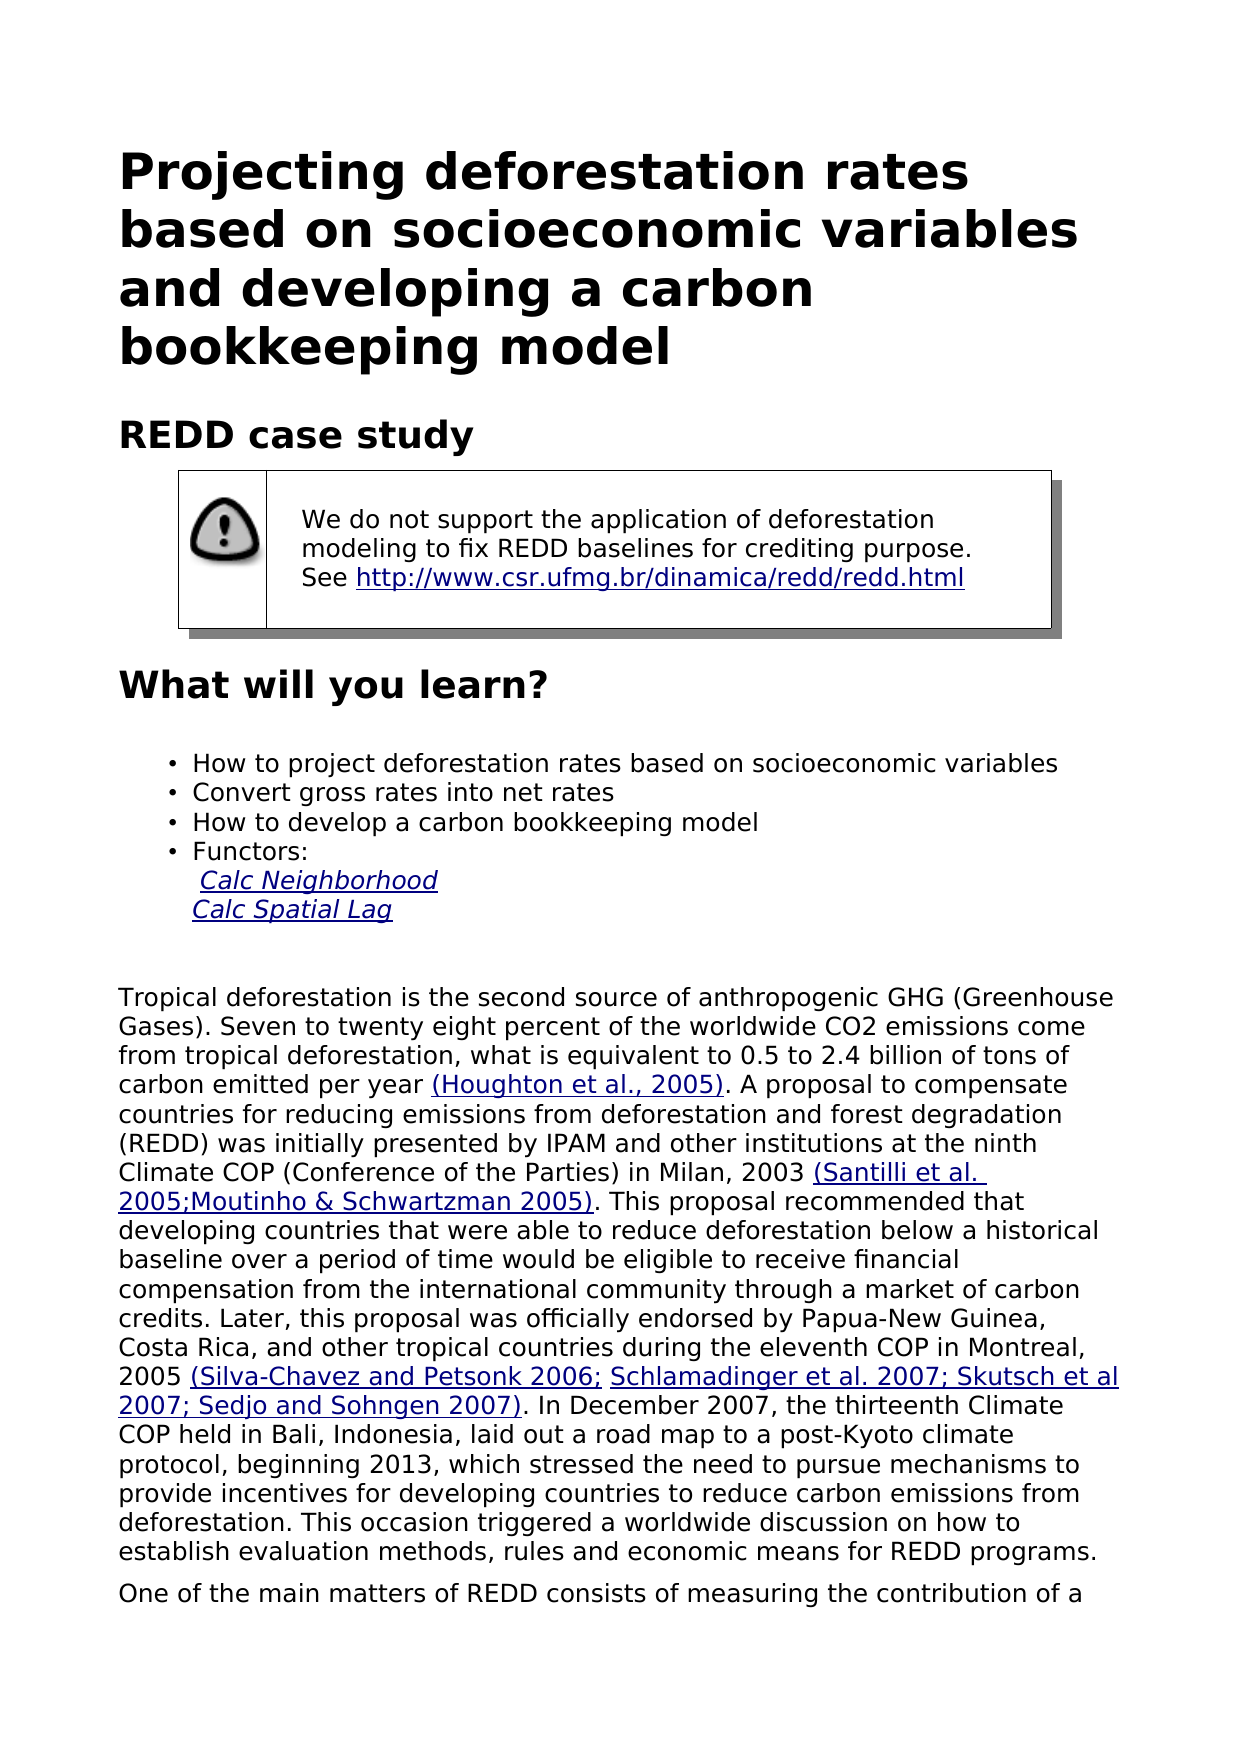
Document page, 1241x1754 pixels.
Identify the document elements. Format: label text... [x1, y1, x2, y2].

list How to develop a carbon bookkeeping model [177, 808, 1122, 837]
text Tropical deforestation is the second source of anthropogenic GHG (Greenhouse Gases). Seven to twenty eight percent of the worldwide CO2 emissions come from tropical deforestation, what is equivalent to 0.5 to 2.4 billion of tons of carbon emitted per year (Houghton et al., 2005). A proposal to compensate countries for reducing emissions from deforestation and forest degradation (REDD) was initially presented by IPAM and other institutions at the ninth Climate COP (Conference of the Parties) in Milan, 2003 (Santilli et al. 2005;Moutinho & Schwartzman 2005). This proposal recommended that developing countries that were able to reduce deforestation below a historical baseline over a period of time would be eligible to receive financial compensation from the international community through a market of carbon credits. Later, this proposal was officially endorsed by Papua-New Guinea, Costa Rica, and other tropical countries during the eleventh COP in Montreal, 2005 (Silva-Chavez and Petsonk 2006; Schlamadinger et al. 2007; Skutsch et al 2007; Sedjo and Sohngen 2007). In December 2007, the thirteenth Climate COP held in Bali, Indonesia, laid out a road map to a post-Kyoto climate protocol, beginning 2013, which stressed the need to pursue mechanisms to provide incentives for developing countries to reduce carbon emissions from deforestation. This occasion triggered a worldwide discussion on how to establish evaluation methods, rules and economic means for REDD programs. [118, 983, 1122, 1566]
list How to project deforestation rates based on socioeconomic variables [177, 749, 1122, 779]
table_header [179, 471, 266, 628]
subtitle REDD case study [118, 413, 1122, 457]
subtitle Projecting deforestation rates based on socioeconomic variables and developing a carbon bookkeeping model [118, 143, 1122, 376]
table_header We do not support the application of deforestation modeling to fix REDD baselines for crediting purpose. See http://www.csr.ufmg.br/dinamica/redd/redd.html [267, 471, 1051, 628]
list Convert gross rates into net rates [177, 779, 1122, 808]
list Functors: Calc Neighborhood Calc Spatial Lag [177, 837, 1122, 954]
text One of the main matters of REDD consists of measuring the contribution of a [118, 1579, 1122, 1608]
subtitle What will you learn? [118, 664, 1122, 707]
picture [190, 493, 266, 569]
